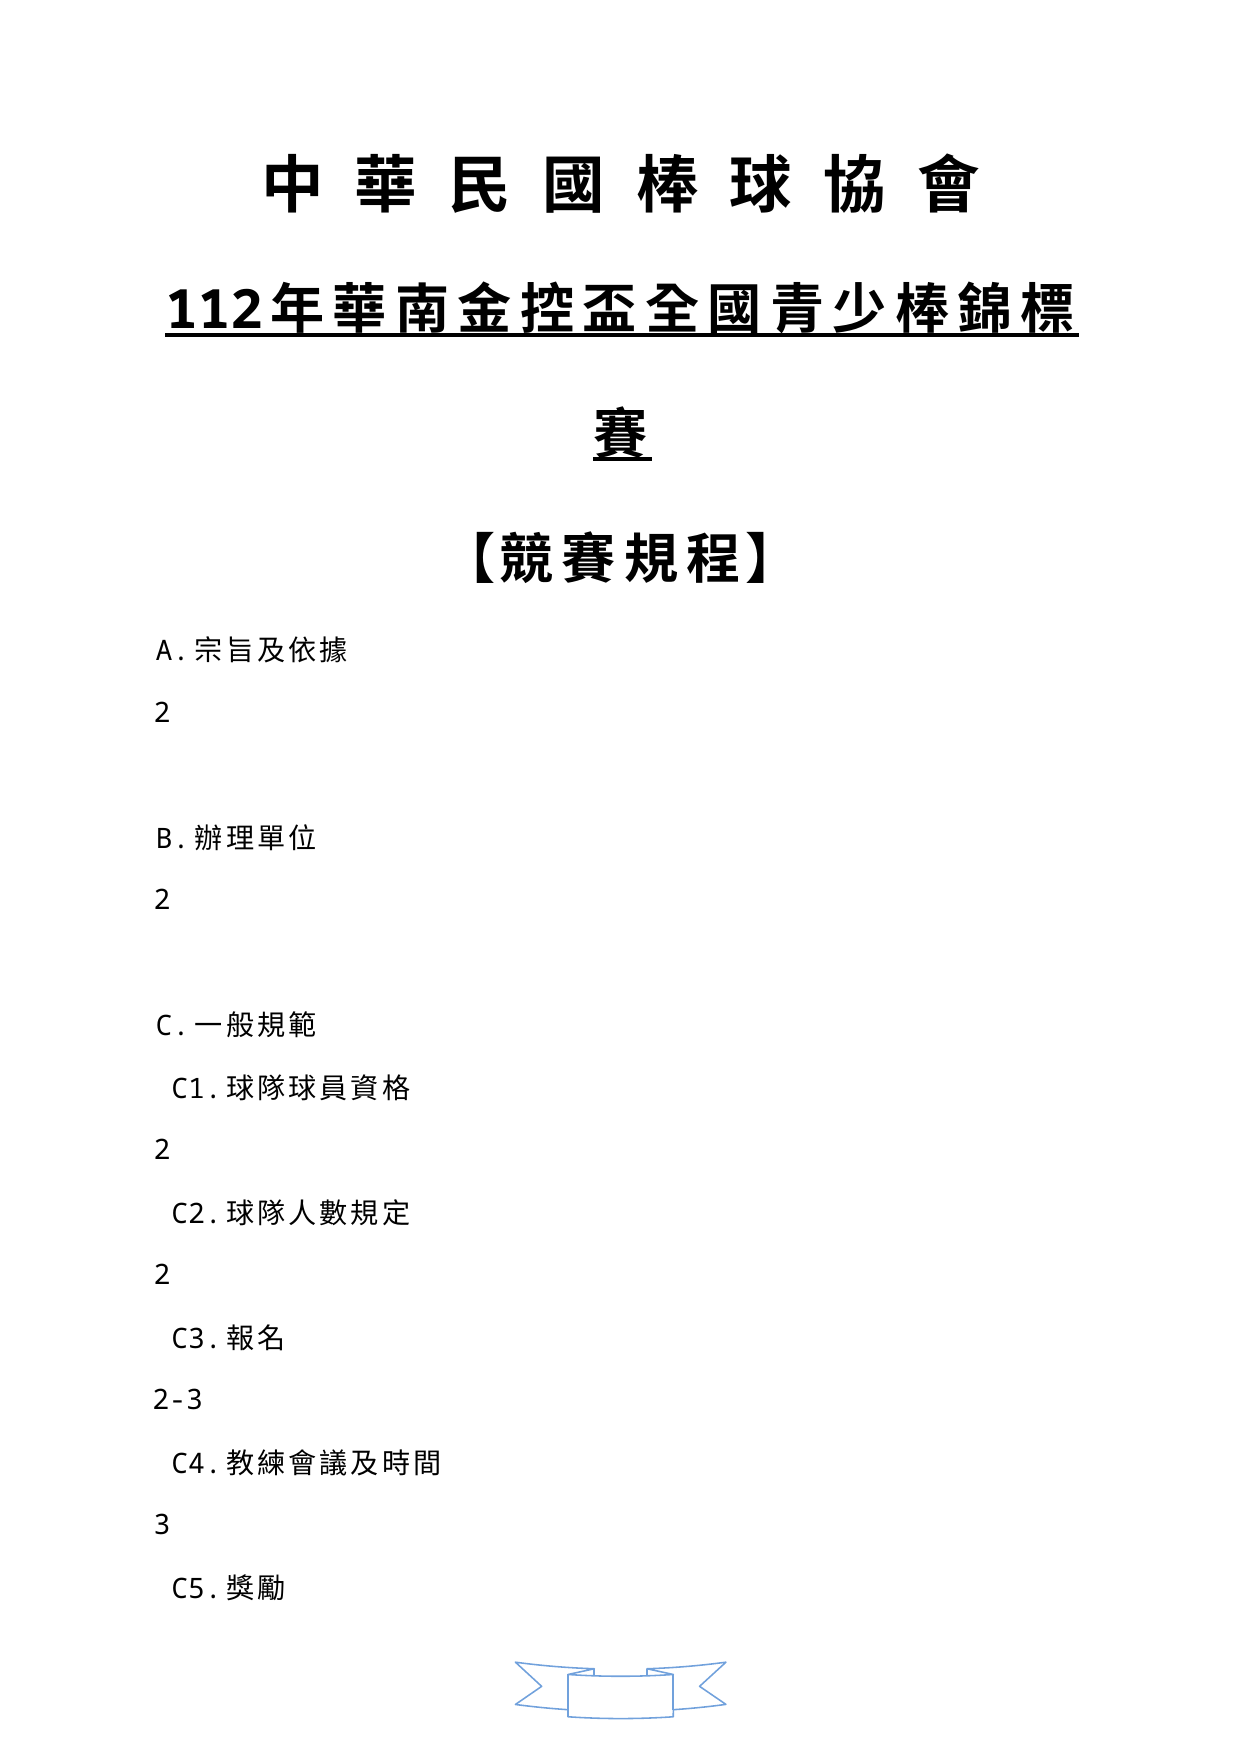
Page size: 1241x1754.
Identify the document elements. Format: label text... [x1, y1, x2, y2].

text C3.報名 2-3 [151, 1294, 1089, 1419]
text 中 華 民 國 棒 球 協 會 [151, 107, 1089, 232]
text C1.球隊球員資格 2 [151, 1044, 1089, 1169]
text C2.球隊人數規定 2 [151, 1169, 1089, 1294]
text A.宗旨及依據 2 [151, 607, 1089, 732]
text 112年華南金控盃全國青少棒錦標賽 [151, 232, 1089, 482]
text C4.教練會議及時間 3 [151, 1419, 1089, 1544]
text 【競賽規程】 [151, 482, 1089, 607]
text C.一般規範 [151, 982, 1089, 1044]
text C5.獎勵 [151, 1544, 1089, 1607]
text B.辦理單位 2 [151, 794, 1089, 919]
